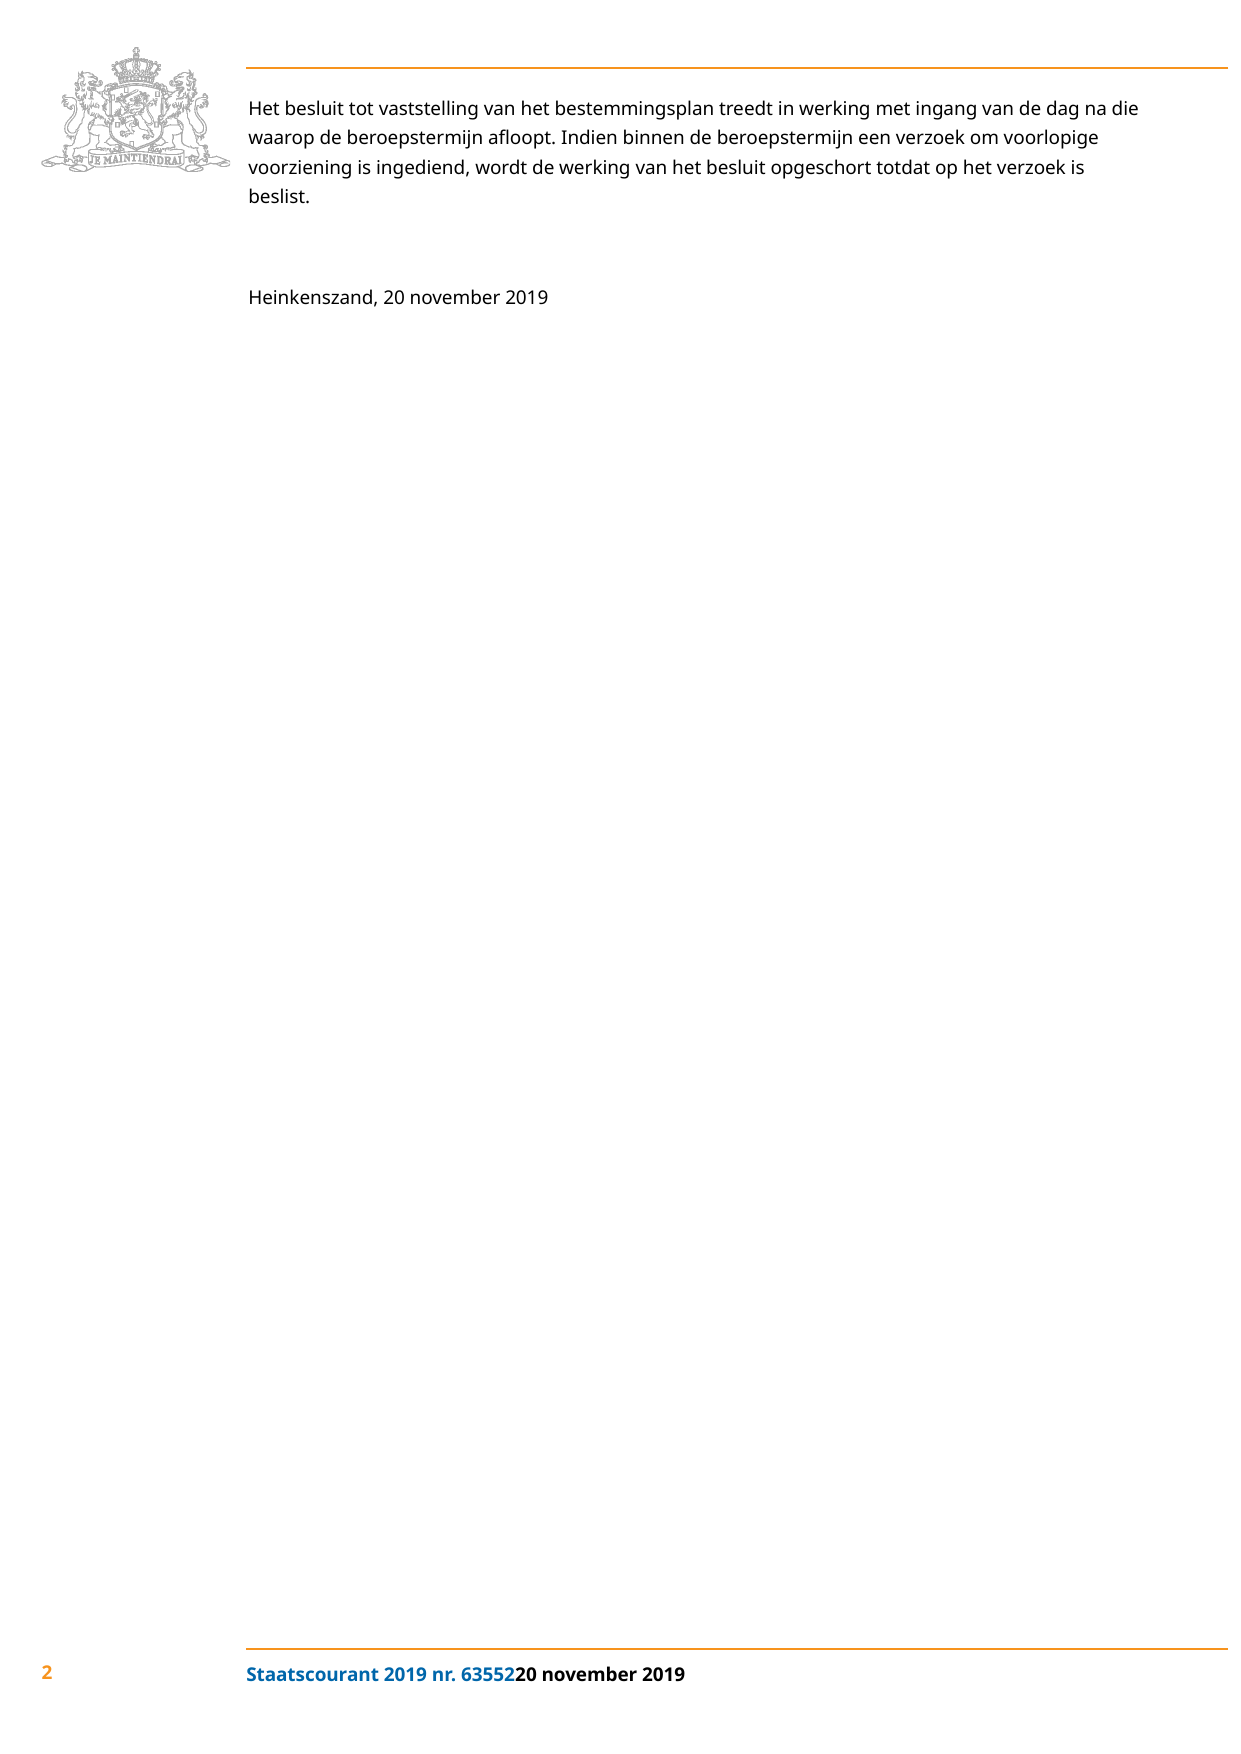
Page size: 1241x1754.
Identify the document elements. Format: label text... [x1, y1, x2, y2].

text Heinkenszand, 20 november 2019 [248, 284, 1152, 310]
text Het besluit tot vaststelling van het bestemmingsplan treedt in werking met ingang van de dag na die waarop de beroepstermijn afloopt. Indien binnen de beroepstermijn een verzoek om voorlopige voorziening is ingediend, wordt de werking van het besluit opgeschort totdat op het verzoek is beslist. [248, 95, 1152, 209]
picture [41, 47, 231, 172]
